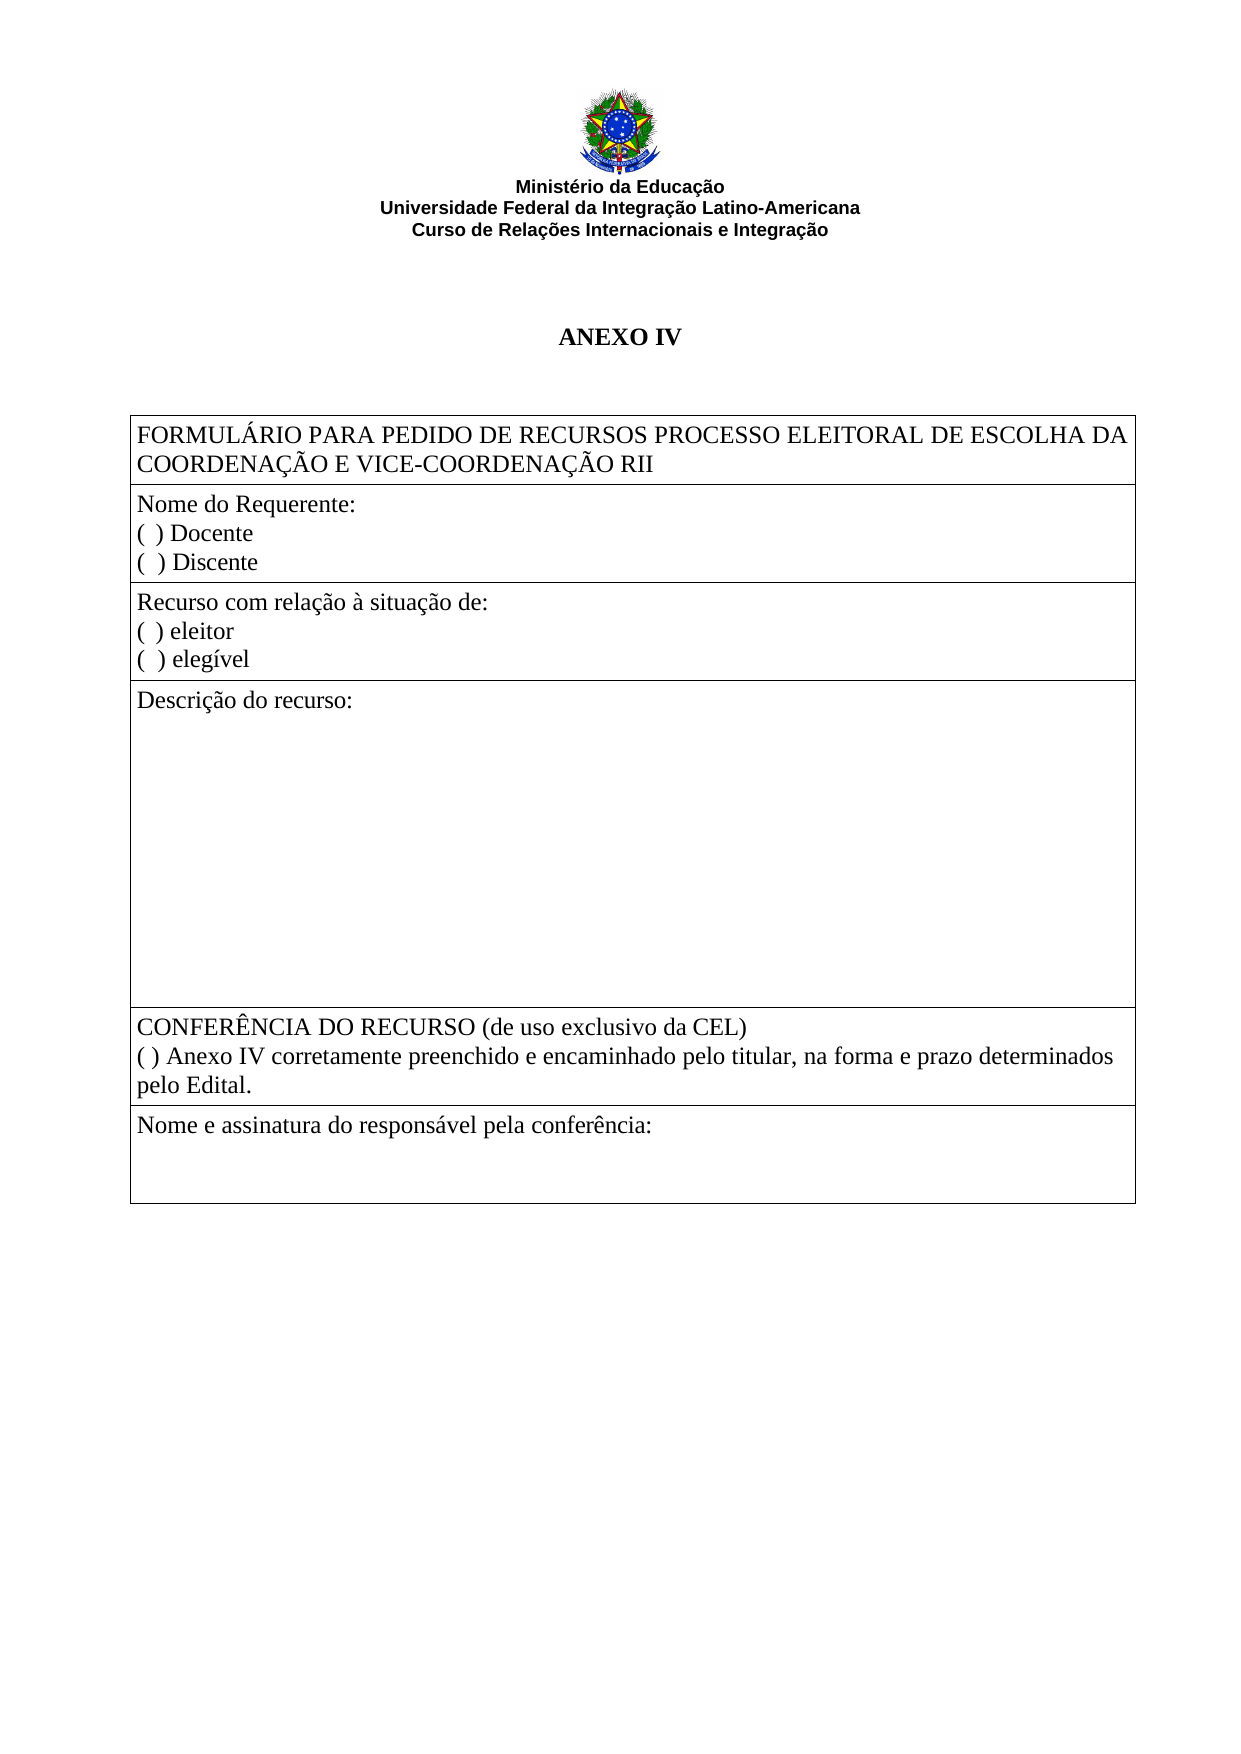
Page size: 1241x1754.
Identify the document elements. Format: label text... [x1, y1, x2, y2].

table_cell Nome e assinatura do responsável pela conferência: [131, 1106, 1135, 1202]
table_cell Recurso com relação à situação de: ( ) eleitor ( ) elegível [131, 583, 1135, 679]
table_cell Descrição do recurso: [131, 681, 1135, 1007]
table_cell Nome do Requerente: ( ) Docente ( ) Discente [131, 485, 1135, 582]
table_cell CONFERÊNCIA DO RECURSO (de uso exclusivo da CEL) ( ) Anexo IV corretamente preenchido e encaminhado pelo titular, na forma e prazo determinados pelo Edital. [131, 1008, 1135, 1105]
table_header FORMULÁRIO PARA PEDIDO DE RECURSOS PROCESSO ELEITORAL DE ESCOLHA DA COORDENAÇÃO E VICE-COORDENAÇÃO RII [131, 416, 1135, 484]
text ANEXO IV [280, 322, 961, 351]
